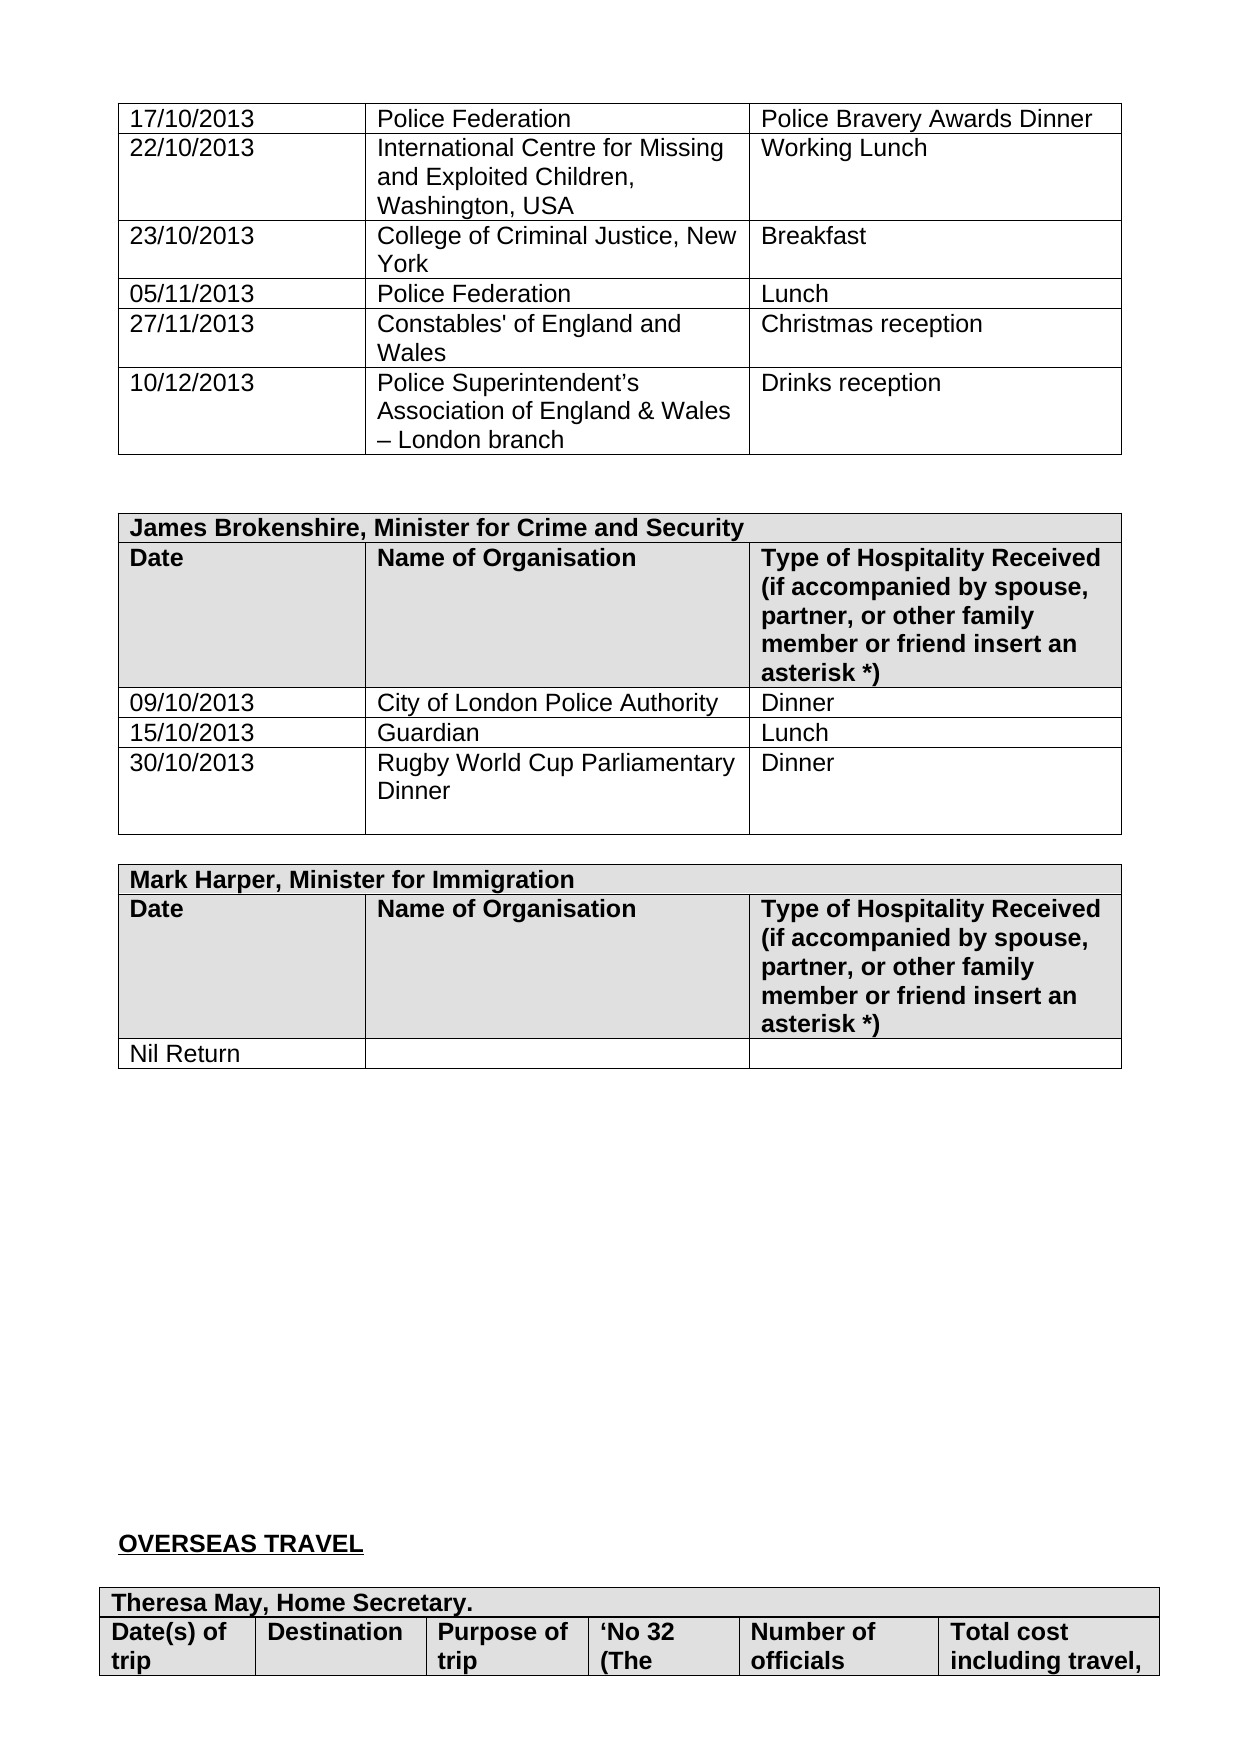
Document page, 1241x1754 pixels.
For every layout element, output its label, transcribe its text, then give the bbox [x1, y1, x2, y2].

table_cell Nil Return [119, 1039, 365, 1068]
table_cell Police Federation [366, 279, 749, 308]
table_cell Purpose of trip [427, 1618, 588, 1675]
table_cell 17/10/2013 [119, 104, 365, 132]
table_cell Dinner [750, 748, 1121, 834]
table_header Theresa May, Home Secretary. [100, 1588, 1159, 1616]
table_cell Lunch [750, 718, 1121, 747]
table_cell Police Federation [366, 104, 749, 132]
table_cell ‘No 32 (The [589, 1618, 739, 1675]
table_cell 05/11/2013 [119, 279, 365, 308]
table_cell Destination [256, 1618, 426, 1675]
table_cell College of Criminal Justice, New York [366, 221, 749, 278]
table_cell Type of Hospitality Received (if accompanied by spouse, partner, or other family member or friend insert an asterisk *) [750, 895, 1121, 1038]
table_cell 15/10/2013 [119, 718, 365, 747]
table_cell Lunch [750, 279, 1121, 308]
table_cell Date [119, 543, 365, 687]
table_cell Date [119, 895, 365, 1038]
text OVERSEAS TRAVEL [118, 1529, 1122, 1558]
table_cell 30/10/2013 [119, 748, 365, 834]
table_cell Total cost including travel, [939, 1618, 1159, 1675]
table_cell 27/11/2013 [119, 309, 365, 367]
table_cell Date(s) of trip [100, 1618, 255, 1675]
table_cell 22/10/2013 [119, 134, 365, 220]
table_cell [366, 1039, 749, 1068]
table_cell Constables' of England and Wales [366, 309, 749, 367]
table_cell Drinks reception [750, 368, 1121, 454]
table_cell Dinner [750, 688, 1121, 717]
table_header James Brokenshire, Minister for Crime and Security [119, 514, 1121, 542]
table_cell Type of Hospitality Received (if accompanied by spouse, partner, or other family member or friend insert an asterisk *) [750, 543, 1121, 687]
table_cell Name of Organisation [366, 543, 749, 687]
table_cell Rugby World Cup Parliamentary Dinner [366, 748, 749, 834]
table_cell 09/10/2013 [119, 688, 365, 717]
table_cell Guardian [366, 718, 749, 747]
table_cell 23/10/2013 [119, 221, 365, 278]
table_cell City of London Police Authority [366, 688, 749, 717]
table_cell Working Lunch [750, 134, 1121, 220]
table_cell Name of Organisation [366, 895, 749, 1038]
table_cell Breakfast [750, 221, 1121, 278]
table_cell Christmas reception [750, 309, 1121, 367]
table_cell International Centre for Missing and Exploited Children, Washington, USA [366, 134, 749, 220]
table_cell Police Bravery Awards Dinner [750, 104, 1121, 132]
table_cell [750, 1039, 1121, 1068]
table_header Mark Harper, Minister for Immigration [119, 865, 1121, 893]
table_cell 10/12/2013 [119, 368, 365, 454]
table_cell Number of officials [740, 1618, 938, 1675]
table_cell Police Superintendent’s Association of England & Wales – London branch [366, 368, 749, 454]
